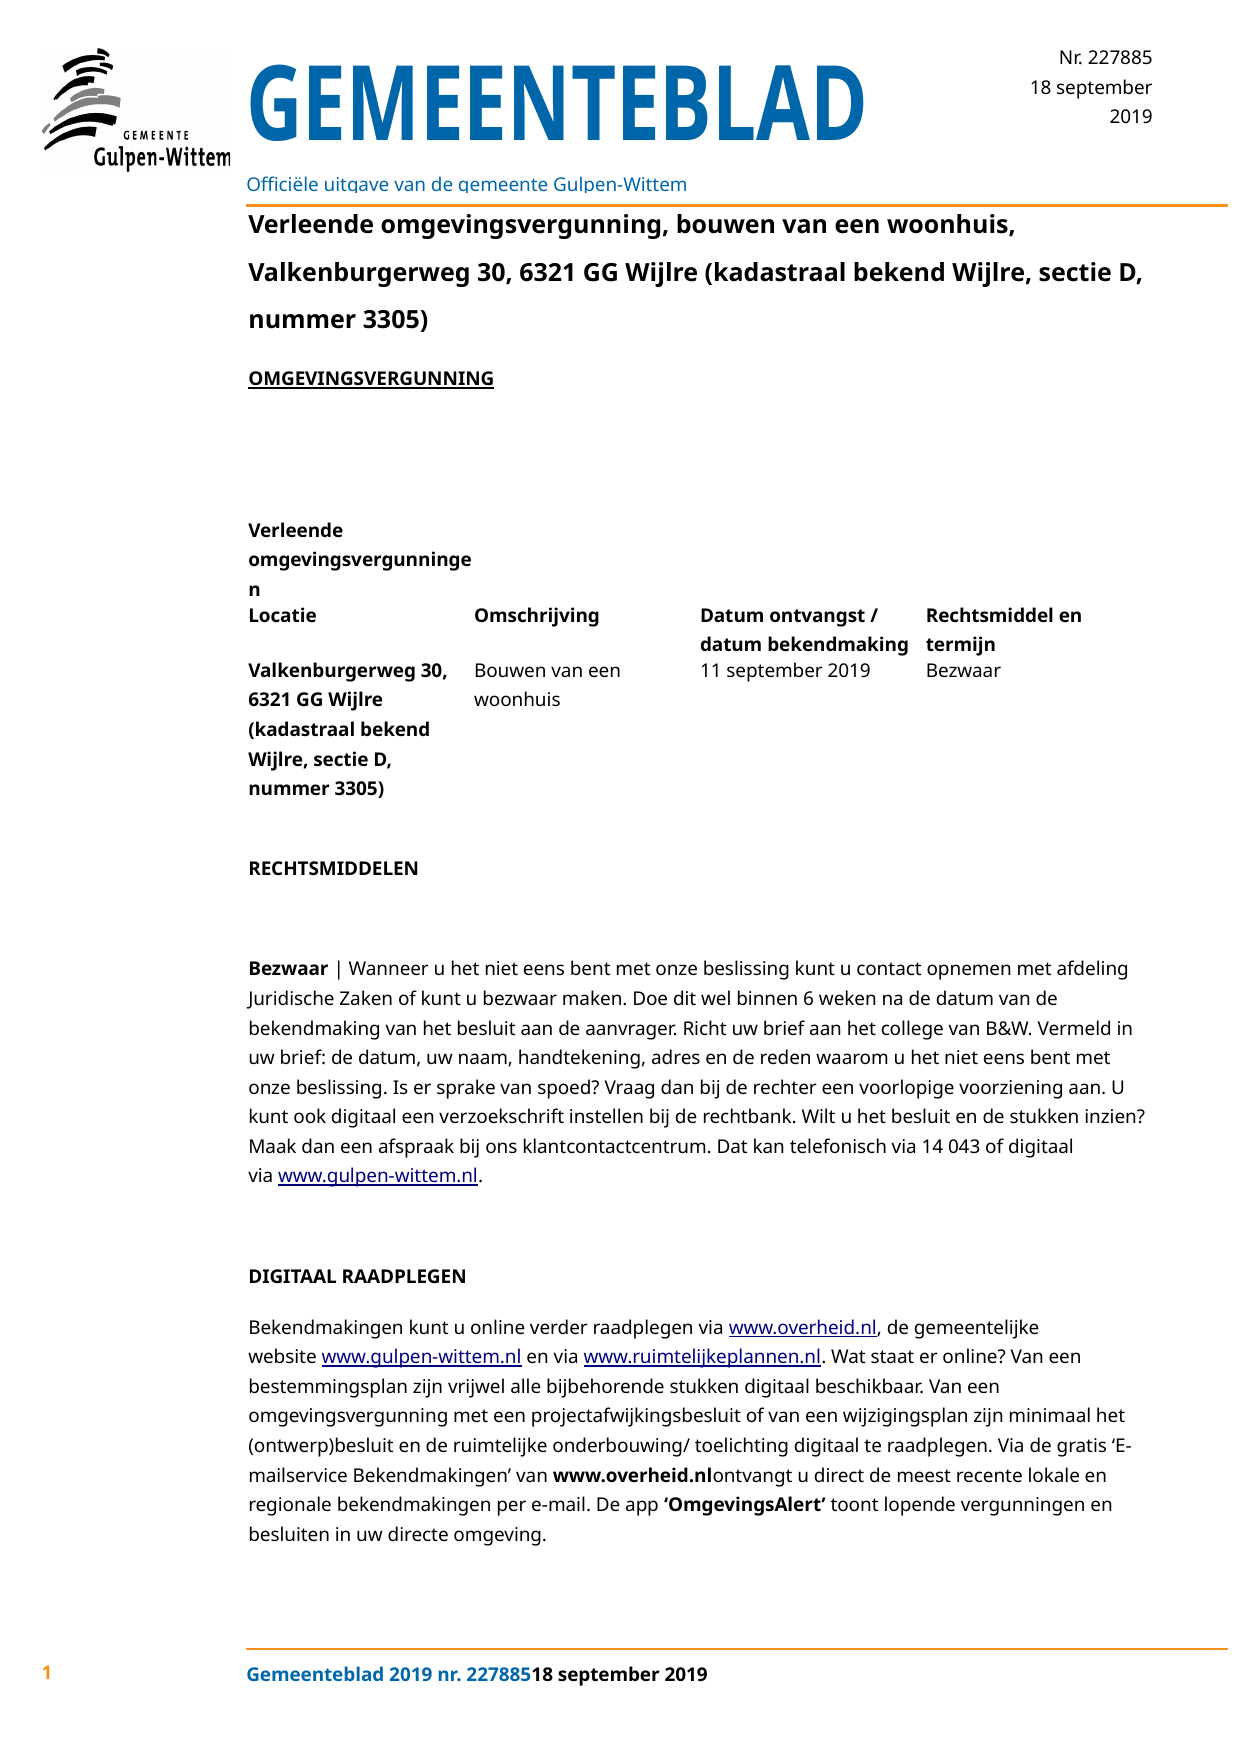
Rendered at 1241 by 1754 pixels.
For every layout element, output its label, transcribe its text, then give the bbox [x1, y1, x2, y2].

text Bekendmakingen kunt u online verder raadplegen via www.overheid.nl, de gemeentelijke website www.gulpen-wittem.nl en via www.ruimtelijkeplannen.nl. Wat staat er online? Van een bestemmingsplan zijn vrijwel alle bijbehorende stukken digitaal beschikbaar. Van een omgevingsvergunning met een projectafwijkingsbesluit of van een wijzigingsplan zijn minimaal het (ontwerp)besluit en de ruimtelijke onderbouwing/ toelichting digitaal te raadplegen. Via de gratis ‘E-mailservice Bekendmakingen’ van www.overheid.nlontvangt u direct de meest recente lokale en regionale bekendmakingen per e-mail. De app ‘OmgevingsAlert’ toont lopende vergunningen en besluiten in uw directe omgeving. [248, 1314, 1152, 1547]
text Verleende omgevingsvergunning, bouwen van een woonhuis, Valkenburgerweg 30, 6321 GG Wijlre (kadastraal bekend Wijlre, sectie D, nummer 3305) [248, 207, 1152, 336]
table_cell Omschrijving [474, 602, 700, 657]
table_header [700, 517, 926, 602]
table_header Verleende omgevingsvergunningen [248, 517, 474, 602]
table_cell Datum ontvangst / datum bekendmaking [700, 602, 926, 657]
table_cell Rechtsmiddel en termijn [926, 602, 1152, 657]
table_cell 11 september 2019 [700, 657, 926, 801]
text Bezwaar | Wanneer u het niet eens bent met onze beslissing kunt u contact opnemen met afdeling Juridische Zaken of kunt u bezwaar maken. Doe dit wel binnen 6 weken na de datum van de bekendmaking van het besluit aan de aanvrager. Richt uw brief aan het college van B&W. Vermeld in uw brief: de datum, uw naam, handtekening, adres en de reden waarom u het niet eens bent met onze beslissing. Is er sprake van spoed? Vraag dan bij de rechter een voorlopige voorziening aan. U kunt ook digitaal een verzoekschrift instellen bij de rechtbank. Wilt u het besluit en de stukken inzien? Maak dan een afspraak bij ons klantcontactcentrum. Dat kan telefonisch via 14 043 of digitaal via www.gulpen-wittem.nl. [248, 956, 1152, 1188]
table_cell Bouwen van een woonhuis [474, 657, 700, 801]
text DIGITAAL RAADPLEGEN [248, 1263, 1152, 1289]
table_cell Locatie [248, 602, 474, 657]
text RECHTSMIDDELEN [248, 855, 1152, 881]
text OMGEVINGSVERGUNNING [248, 366, 1152, 391]
picture [41, 47, 231, 172]
table_header [926, 517, 1152, 602]
table_cell Bezwaar [926, 657, 1152, 801]
table_cell Valkenburgerweg 30, 6321 GG Wijlre (kadastraal bekend Wijlre, sectie D, nummer 3305) [248, 657, 474, 801]
table_header [474, 517, 700, 602]
